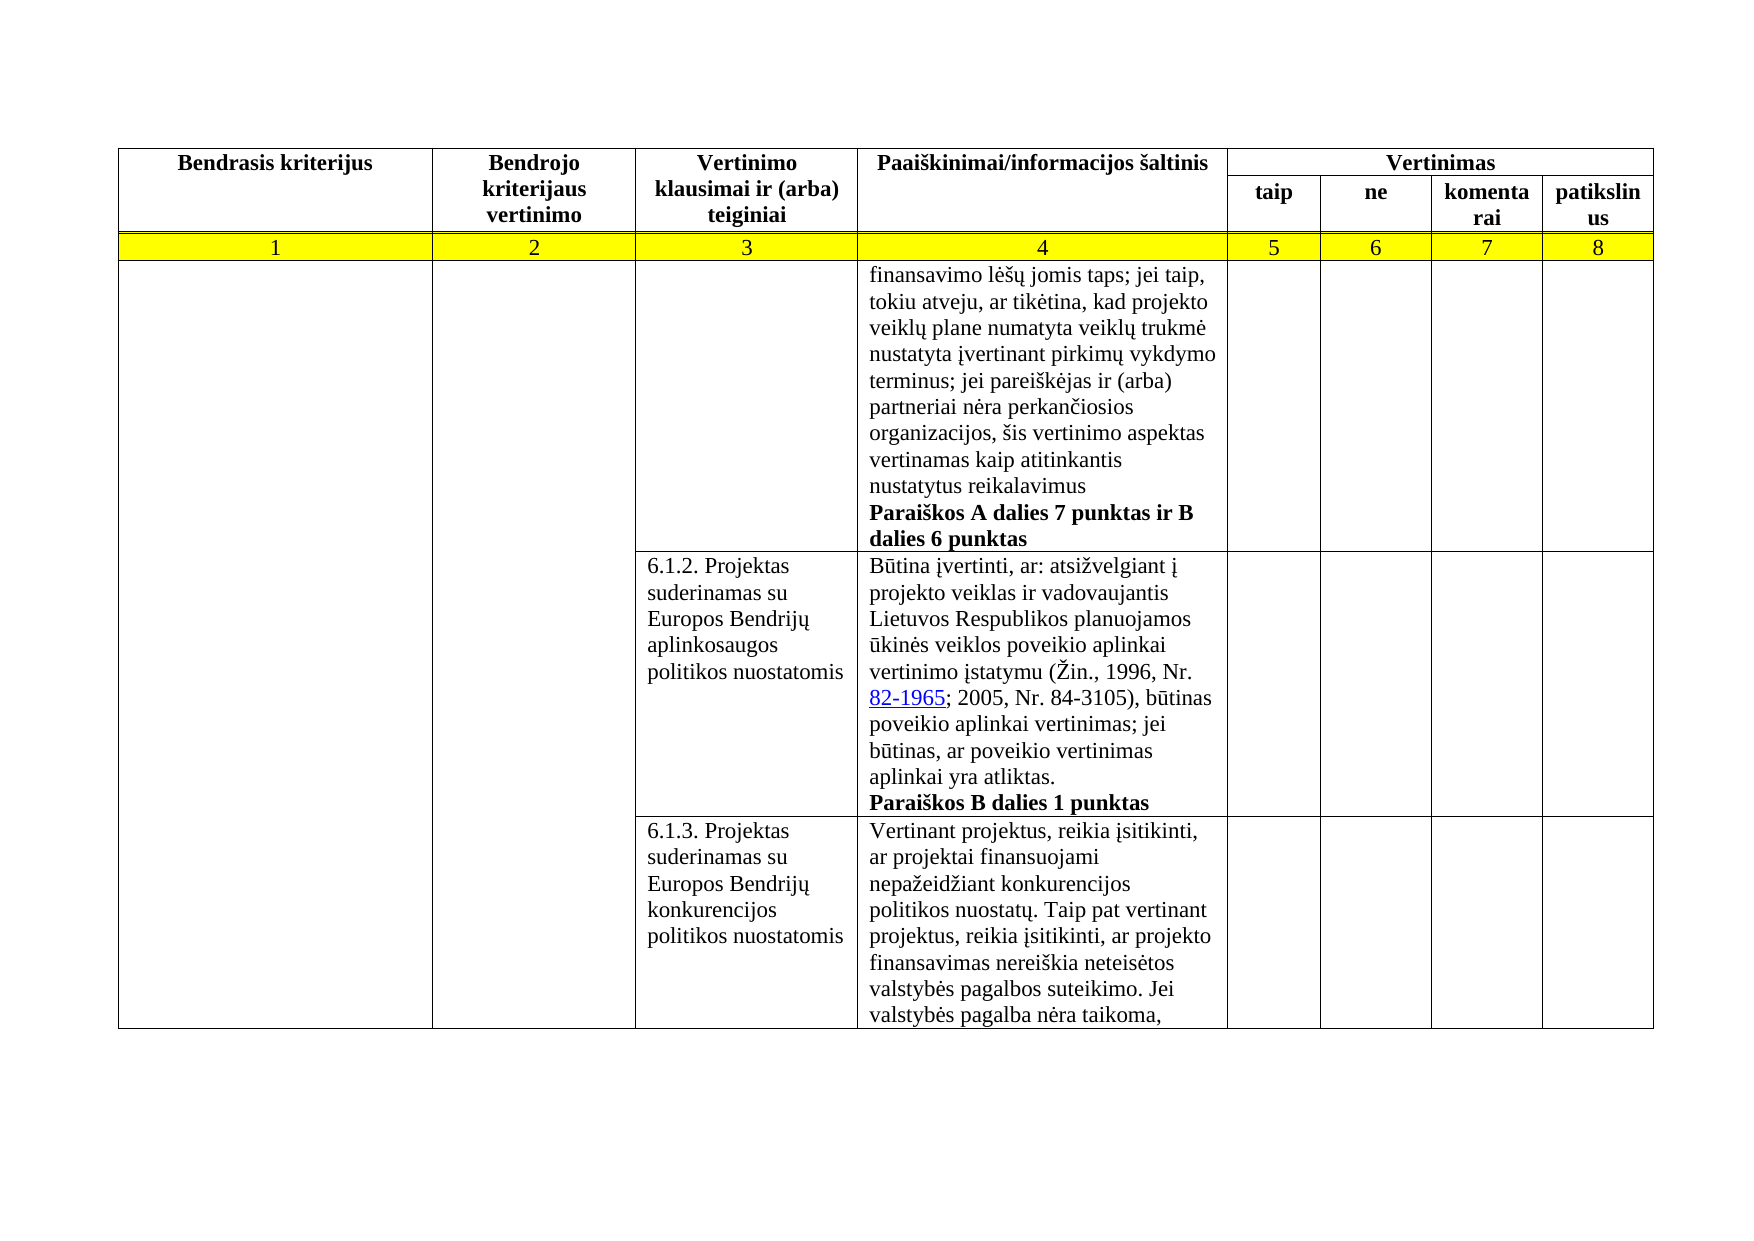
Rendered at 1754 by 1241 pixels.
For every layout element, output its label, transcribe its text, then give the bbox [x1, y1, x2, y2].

table_cell [1543, 261, 1653, 551]
table_cell komentarai [1432, 176, 1542, 231]
table_header Vertinimo klausimai ir (arba) teiginiai [636, 149, 857, 231]
table_cell 6 [1321, 234, 1431, 260]
table_cell [636, 261, 857, 551]
table_cell [1228, 552, 1320, 816]
table_cell Būtina įvertinti, ar: atsižvelgiant į projekto veiklas ir vadovaujantis Lietuvos Respublikos planuojamos ūkinės veiklos poveikio aplinkai vertinimo įstatymu (Žin., 1996, Nr. 82-1965; 2005, Nr. 84-3105), būtinas poveikio aplinkai vertinimas; jei būtinas, ar poveikio vertinimas aplinkai yra atliktas. Paraiškos B dalies 1 punktas [858, 552, 1227, 816]
table_cell 3 [636, 234, 857, 260]
table_cell [433, 261, 635, 1028]
table_cell taip [1228, 176, 1320, 231]
table_cell [1228, 817, 1320, 1028]
table_cell 2 [433, 234, 635, 260]
table_cell 6.1.3. Projektas suderinamas su Europos Bendrijų konkurencijos politikos nuostatomis [636, 817, 857, 1028]
table_cell 5 [1228, 234, 1320, 260]
table_cell [119, 261, 432, 1028]
table_cell 7 [1432, 234, 1542, 260]
table_header Bendrojo kriterijaus vertinimo aspektai [433, 149, 635, 231]
table_cell [1321, 552, 1431, 816]
table_header Vertinimas [1228, 149, 1653, 175]
table_cell [1228, 261, 1320, 551]
table_cell 6.1.2. Projektas suderinamas su Europos Bendrijų aplinkosaugos politikos nuostatomis [636, 552, 857, 816]
table_cell 8 [1543, 234, 1653, 260]
table_cell [1321, 261, 1431, 551]
table_cell Vertinant projektus, reikia įsitikinti, ar projektai finansuojami nepažeidžiant konkurencijos politikos nuostatų. Taip pat vertinant projektus, reikia įsitikinti, ar projekto finansavimas nereiškia neteisėtos valstybės pagalbos suteikimo. Jei valstybės pagalba nėra taikoma, [858, 817, 1227, 1028]
table_cell [1543, 817, 1653, 1028]
table_cell patikslinus [1543, 176, 1653, 231]
table_cell ne [1321, 176, 1431, 231]
table_cell [1432, 261, 1542, 551]
table_header Bendrasis kriterijus [119, 149, 432, 231]
table_cell [1321, 817, 1431, 1028]
table_cell 4 [858, 234, 1227, 260]
table_header Paaiškinimai/informacijos šaltinis [858, 149, 1227, 231]
table_cell [1543, 552, 1653, 816]
table_cell [1432, 552, 1542, 816]
table_cell finansavimo lėšų jomis taps; jei taip, tokiu atveju, ar tikėtina, kad projekto veiklų plane numatyta veiklų trukmė nustatyta įvertinant pirkimų vykdymo terminus; jei pareiškėjas ir (arba) partneriai nėra perkančiosios organizacijos, šis vertinimo aspektas vertinamas kaip atitinkantis nustatytus reikalavimus Paraiškos A dalies 7 punktas ir B dalies 6 punktas [858, 261, 1227, 551]
table_cell 1 [119, 234, 432, 260]
table_cell [1432, 817, 1542, 1028]
